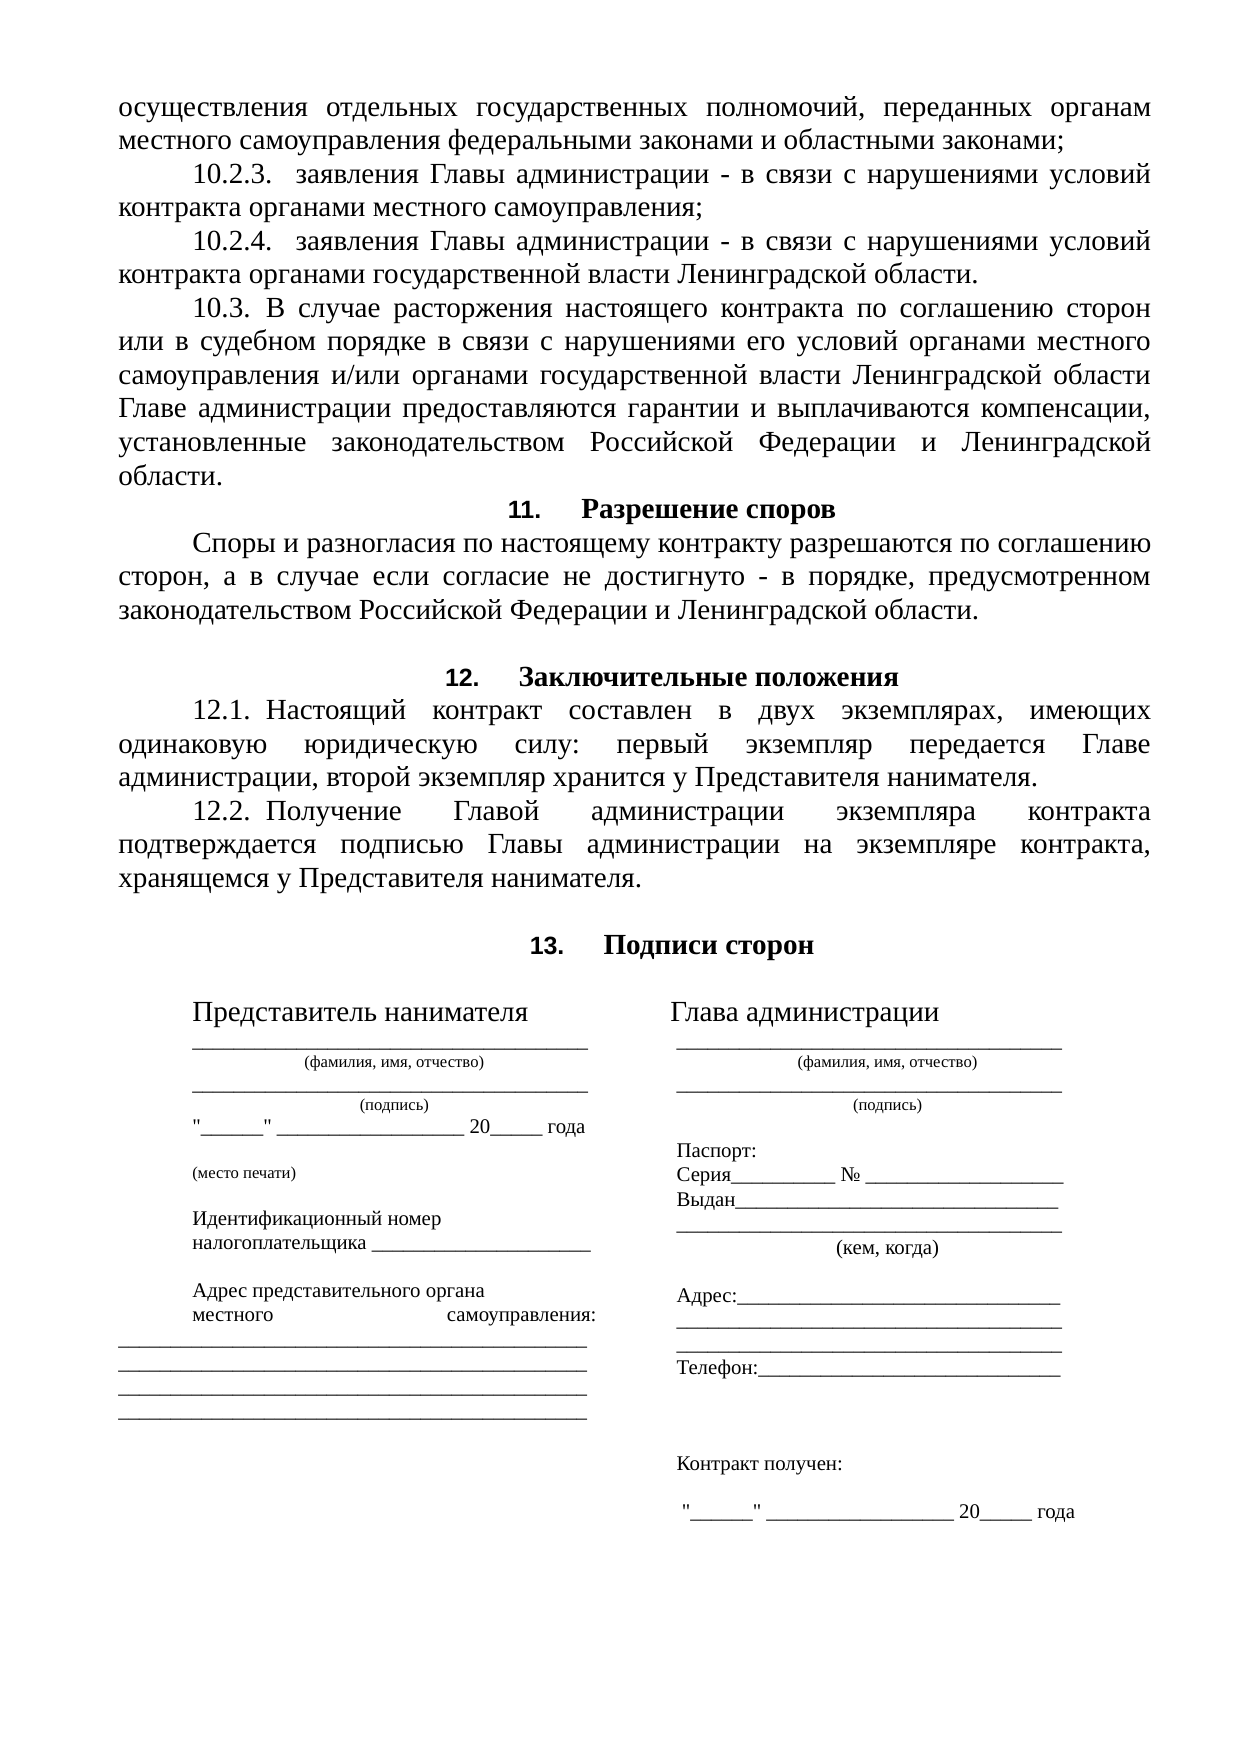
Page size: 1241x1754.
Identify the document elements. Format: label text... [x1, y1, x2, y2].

list Подписи сторон [118, 927, 1152, 961]
table_header Глава администрации _____________________________________ (фамилия, имя, отчество) _____________________________________ (подпись) Паспорт: Серия__________ № ___________________ Выдан_______________________________ _____________________________________ (кем, когда) Адрес:_______________________________ _____________________________________ _____________________________________ Телефон:_____________________________ Контракт получен: "______" __________________ 20_____ года [601, 994, 1099, 1547]
table_header Представитель нанимателя ______________________________________ (фамилия, имя, отчество) ______________________________________ (подпись) "______" __________________ 20_____ года (место печати) Идентификационный номер налогоплательщика _____________________ Адрес представительного органа местного самоуправления: ____________________________________________________________________________________________________________________________________________________________________________________ [117, 994, 597, 1547]
list В случае расторжения настоящего контракта по соглашению сторон или в судебном порядке в связи с нарушениями его условий органами местного самоуправления и/или органами государственной власти Ленинградской области Главе администрации предоставляются гарантии и выплачиваются компенсации, установленные законодательством Российской Федерации и Ленинградской области. [118, 290, 1152, 491]
list заявления Главы администрации - в связи с нарушениями условий контракта органами государственной власти Ленинградской области. [118, 223, 1152, 290]
list Получение Главой администрации экземпляра контракта подтверждается подписью Главы администрации на экземпляре контракта, хранящемся у Представителя нанимателя. [118, 793, 1152, 894]
list осуществления отдельных государственных полномочий, переданных органам местного самоуправления федеральными законами и областными законами; [118, 89, 1152, 156]
list заявления Главы администрации - в связи с нарушениями условий контракта органами местного самоуправления; [118, 156, 1152, 223]
table_header [597, 994, 601, 1547]
text Споры и разногласия по настоящему контракту разрешаются по соглашению сторон, а в случае если согласие не достигнуто - в порядке, предусмотренном законодательством Российской Федерации и Ленинградской области. [118, 525, 1152, 625]
list Заключительные положения [118, 659, 1152, 692]
list Настоящий контракт составлен в двух экземплярах, имеющих одинаковую юридическую силу: первый экземпляр передается Главе администрации, второй экземпляр хранится у Представителя нанимателя. [118, 692, 1152, 793]
list Разрешение споров [118, 491, 1152, 525]
